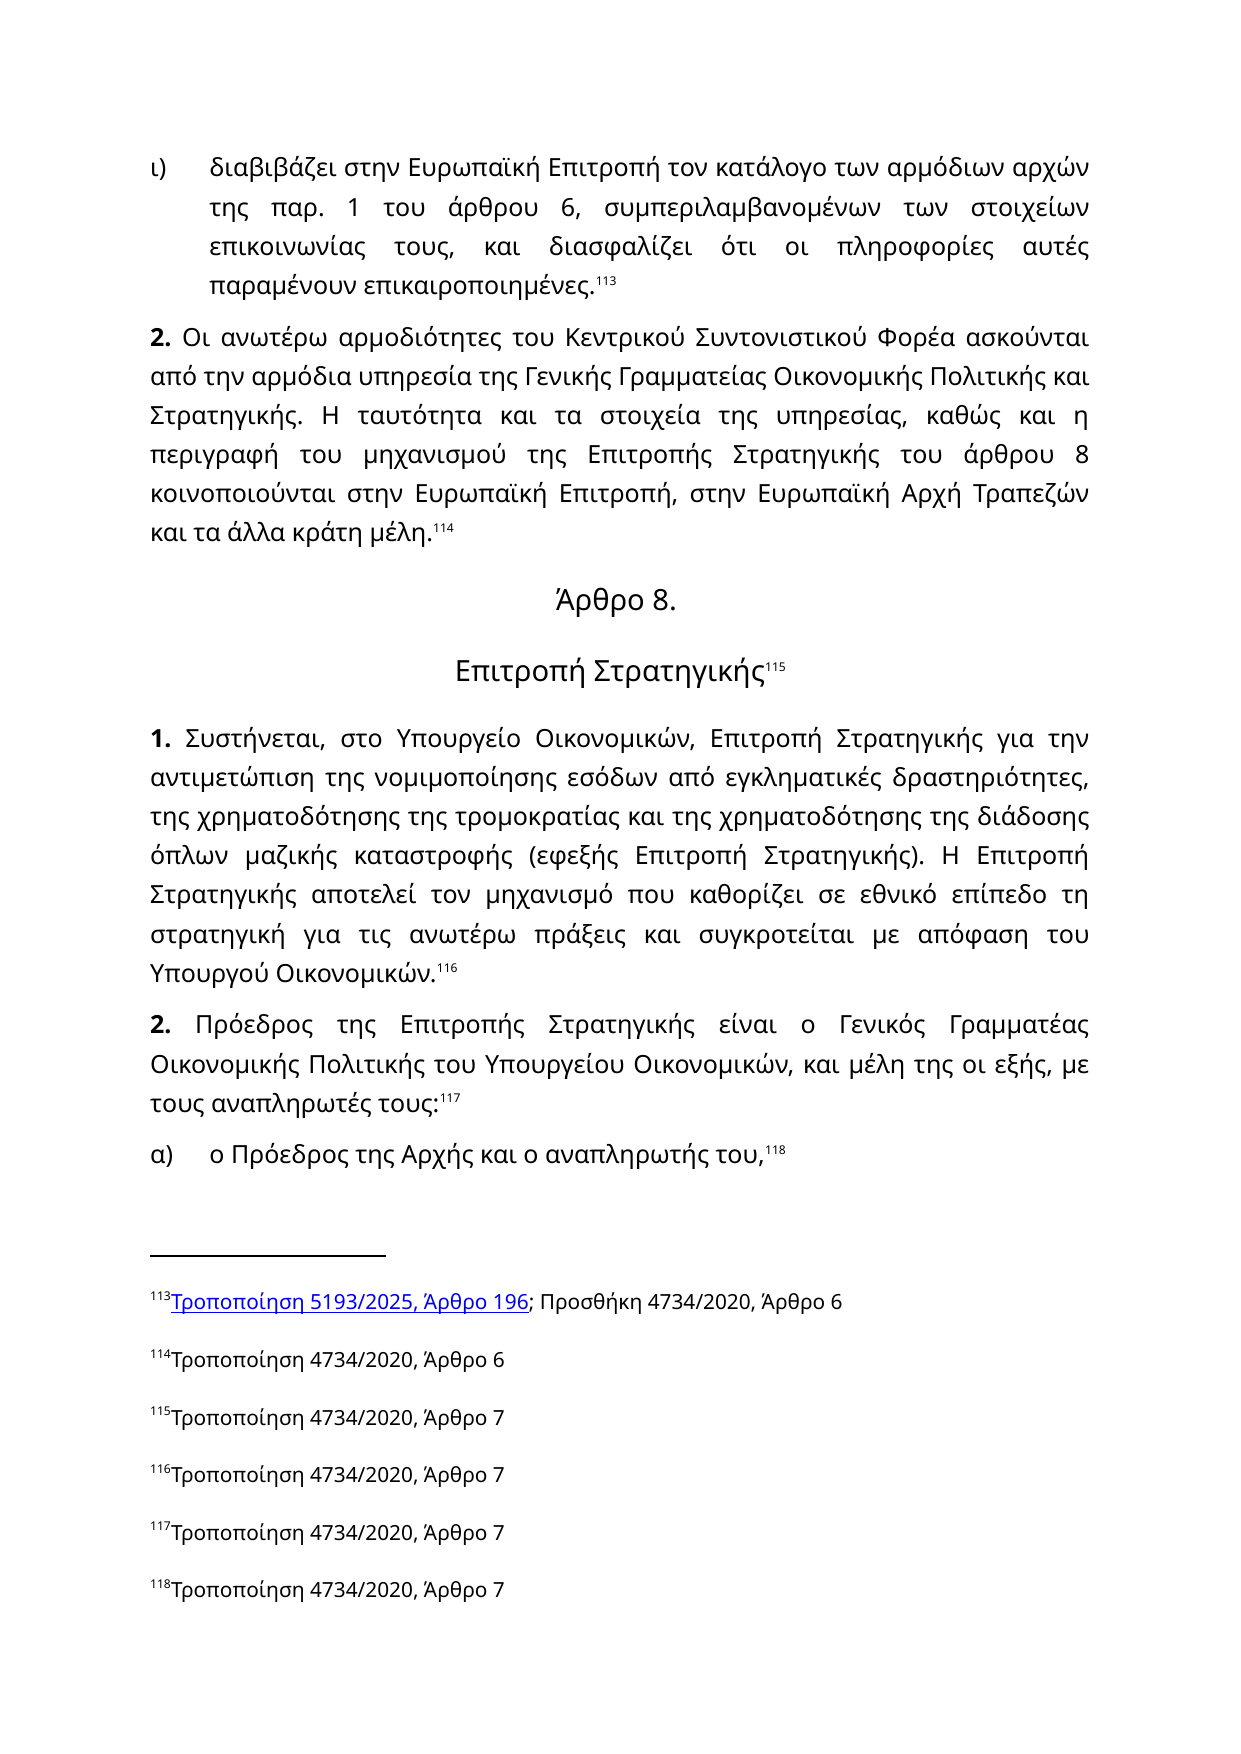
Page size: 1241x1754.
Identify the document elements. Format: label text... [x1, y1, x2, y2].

text 2. Πρόεδρος της Επιτροπής Στρατηγικής είναι ο Γενικός Γραμματέας Οικονομικής Πολιτικής του Υπουργείου Οικονομικών, και μέλη της οι εξής, με τους αναπληρωτές τους: [150, 1007, 1090, 1119]
list α) ο Πρόεδρος της Αρχής και ο αναπληρωτής του, [150, 1137, 1090, 1171]
text Τροποποίηση 4734/2020, Άρθρο 7 [150, 1460, 1090, 1489]
text Τροποποίηση 4734/2020, Άρθρο 7 [150, 1576, 1090, 1604]
text Τροποποίηση 4734/2020, Άρθρο 6 [150, 1345, 1090, 1373]
text Τροποποίηση 4734/2020, Άρθρο 7 [150, 1518, 1090, 1546]
subtitle Επιτροπή Στρατηγικής [150, 650, 1090, 689]
text 1. Συστήνεται, στο Υπουργείο Οικονομικών, Επιτροπή Στρατηγικής για την αντιμετώπιση της νομιμοποίησης εσόδων από εγκληματικές δραστηριότητες, της χρηματοδότησης της τρομοκρατίας και της χρηματοδότησης της διάδοσης όπλων μαζικής καταστροφής (εφεξής Επιτροπή Στρατηγικής). Η Επιτροπή Στρατηγικής αποτελεί τον μηχανισμό που καθορίζει σε εθνικό επίπεδο τη στρατηγική για τις ανωτέρω πράξεις και συγκροτείται με απόφαση του Υπουργού Οικονομικών. [150, 720, 1090, 989]
list ι) διαβιβάζει στην Ευρωπαϊκή Επιτροπή τον κατάλογο των αρμόδιων αρχών της παρ. 1 του άρθρου 6, συμπεριλαμβανομένων των στοιχείων επικοινωνίας τους, και διασφαλίζει ότι οι πληροφορίες αυτές παραμένουν επικαιροποιημένες. [150, 150, 1090, 302]
text Τροποποίηση 5193/2025, Άρθρο 196; Προσθήκη 4734/2020, Άρθρο 6 [150, 1287, 1090, 1316]
text 2. Οι ανωτέρω αρμοδιότητες του Κεντρικού Συντονιστικού Φορέα ασκούνται από την αρμόδια υπηρεσία της Γενικής Γραμματείας Οικονομικής Πολιτικής και Στρατηγικής. Η ταυτότητα και τα στοιχεία της υπηρεσίας, καθώς και η περιγραφή του μηχανισμού της Επιτροπής Στρατηγικής του άρθρου 8 κοινοποιούνται στην Ευρωπαϊκή Επιτροπή, στην Ευρωπαϊκή Αρχή Τραπεζών και τα άλλα κράτη μέλη. [150, 319, 1090, 549]
text Τροποποίηση 4734/2020, Άρθρο 7 [150, 1403, 1090, 1431]
subtitle Άρθρο 8. [150, 579, 1090, 619]
